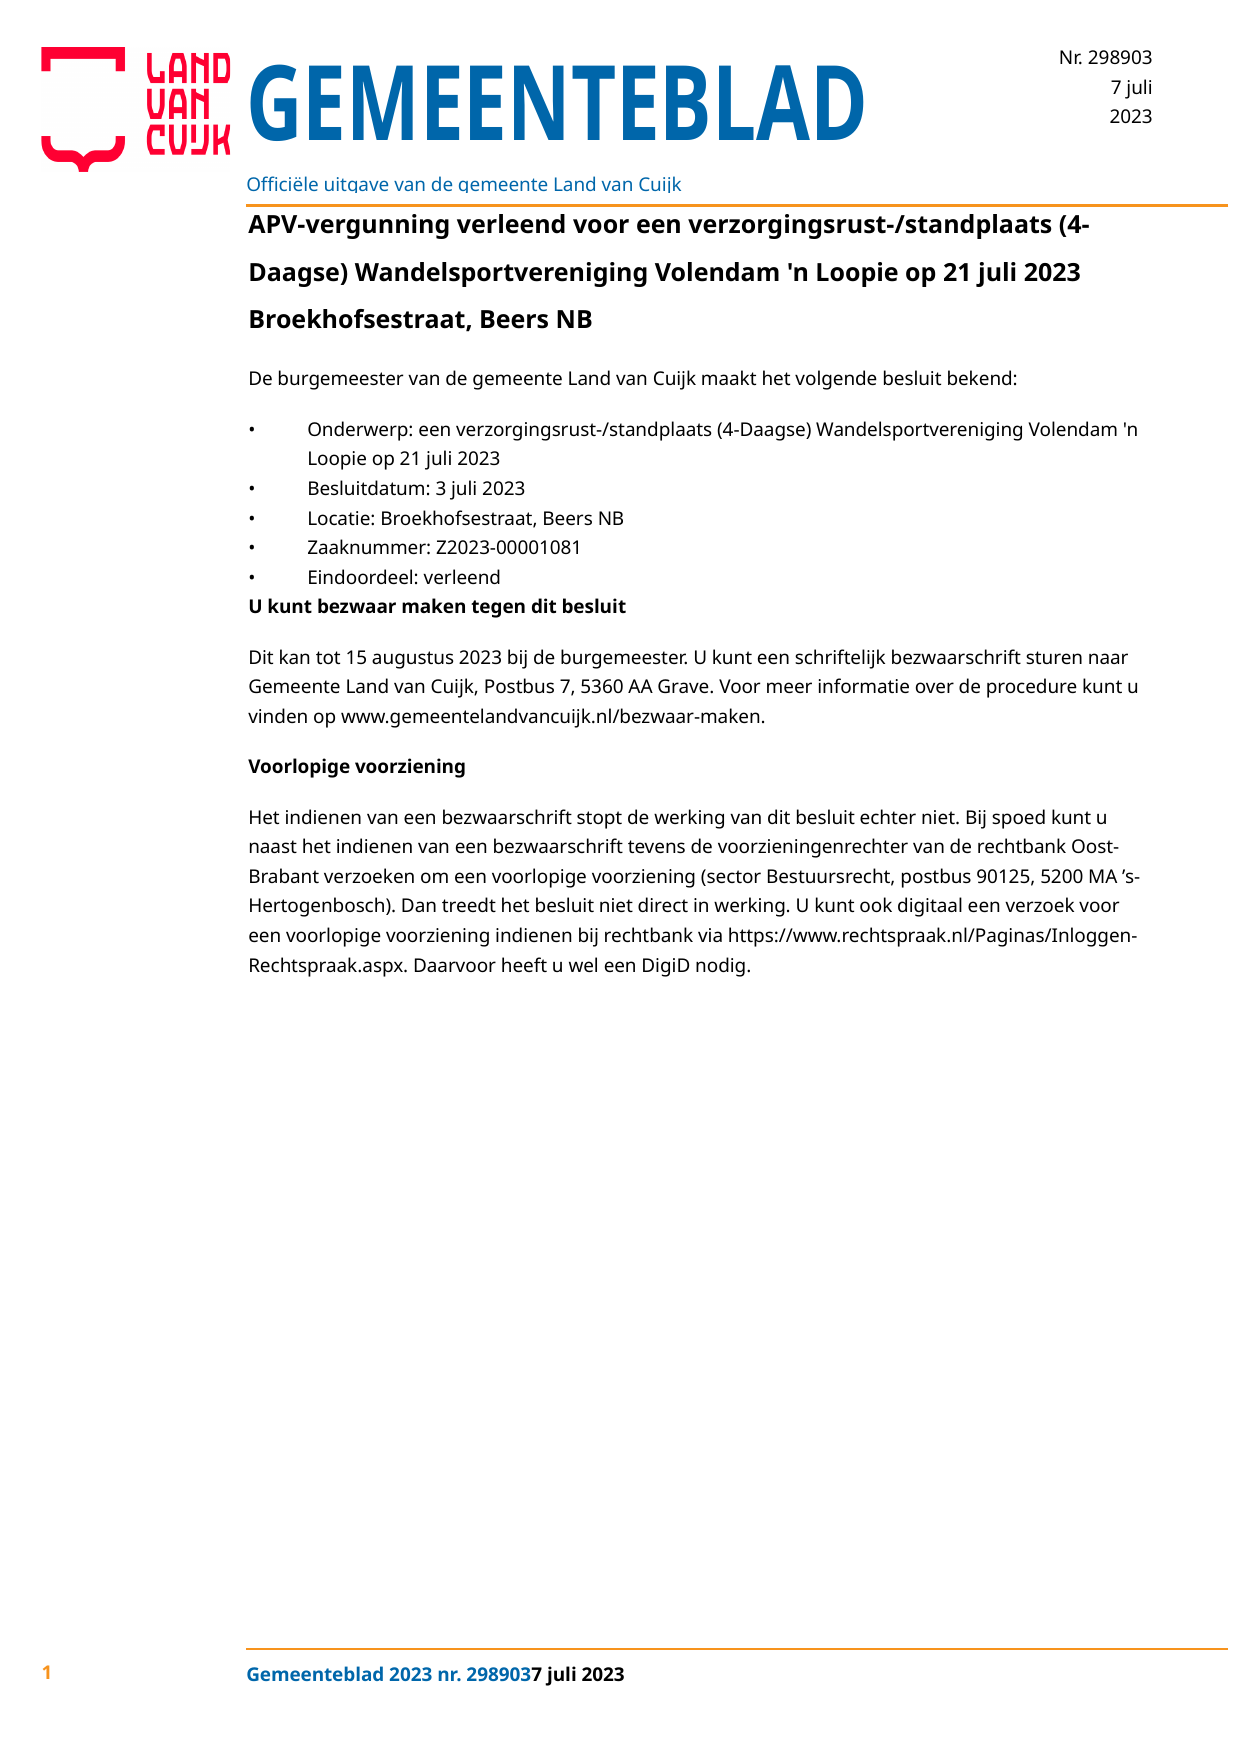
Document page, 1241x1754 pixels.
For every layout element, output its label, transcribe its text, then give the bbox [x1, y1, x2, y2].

list Besluitdatum: 3 juli 2023 [248, 475, 1152, 501]
list Eindoordeel: verleend [248, 564, 1152, 589]
text APV-vergunning verleend voor een verzorgingsrust-/standplaats (4-Daagse) Wandelsportvereniging Volendam 'n Loopie op 21 juli 2023 Broekhofsestraat, Beers NB [248, 207, 1152, 336]
text De burgemeester van de gemeente Land van Cuijk maakt het volgende besluit bekend: [248, 366, 1152, 391]
list Zaaknummer: Z2023-00001081 [248, 534, 1152, 560]
text Het indienen van een bezwaarschrift stopt de werking van dit besluit echter niet. Bij spoed kunt u naast het indienen van een bezwaarschrift tevens de voorzieningenrechter van de rechtbank Oost-Brabant verzoeken om een voorlopige voorziening (sector Bestuursrecht, postbus 90125, 5200 MA ’s-Hertogenbosch). Dan treedt het besluit niet direct in werking. U kunt ook digitaal een verzoek voor een voorlopige voorziening indienen bij rechtbank via https://www.rechtspraak.nl/Paginas/Inloggen-Rechtspraak.aspx. Daarvoor heeft u wel een DigiD nodig. [248, 804, 1152, 977]
picture [41, 47, 231, 172]
text U kunt bezwaar maken tegen dit besluit [248, 593, 1152, 619]
list Locatie: Broekhofsestraat, Beers NB [248, 505, 1152, 530]
text Dit kan tot 15 augustus 2023 bij de burgemeester. U kunt een schriftelijk bezwaarschrift sturen naar Gemeente Land van Cuijk, Postbus 7, 5360 AA Grave. Voor meer informatie over de procedure kunt u vinden op www.gemeentelandvancuijk.nl/bezwaar-maken. [248, 644, 1152, 729]
list Onderwerp: een verzorgingsrust-/standplaats (4-Daagse) Wandelsportvereniging Volendam 'n Loopie op 21 juli 2023 [248, 416, 1152, 471]
text Voorlopige voorziening [248, 753, 1152, 779]
